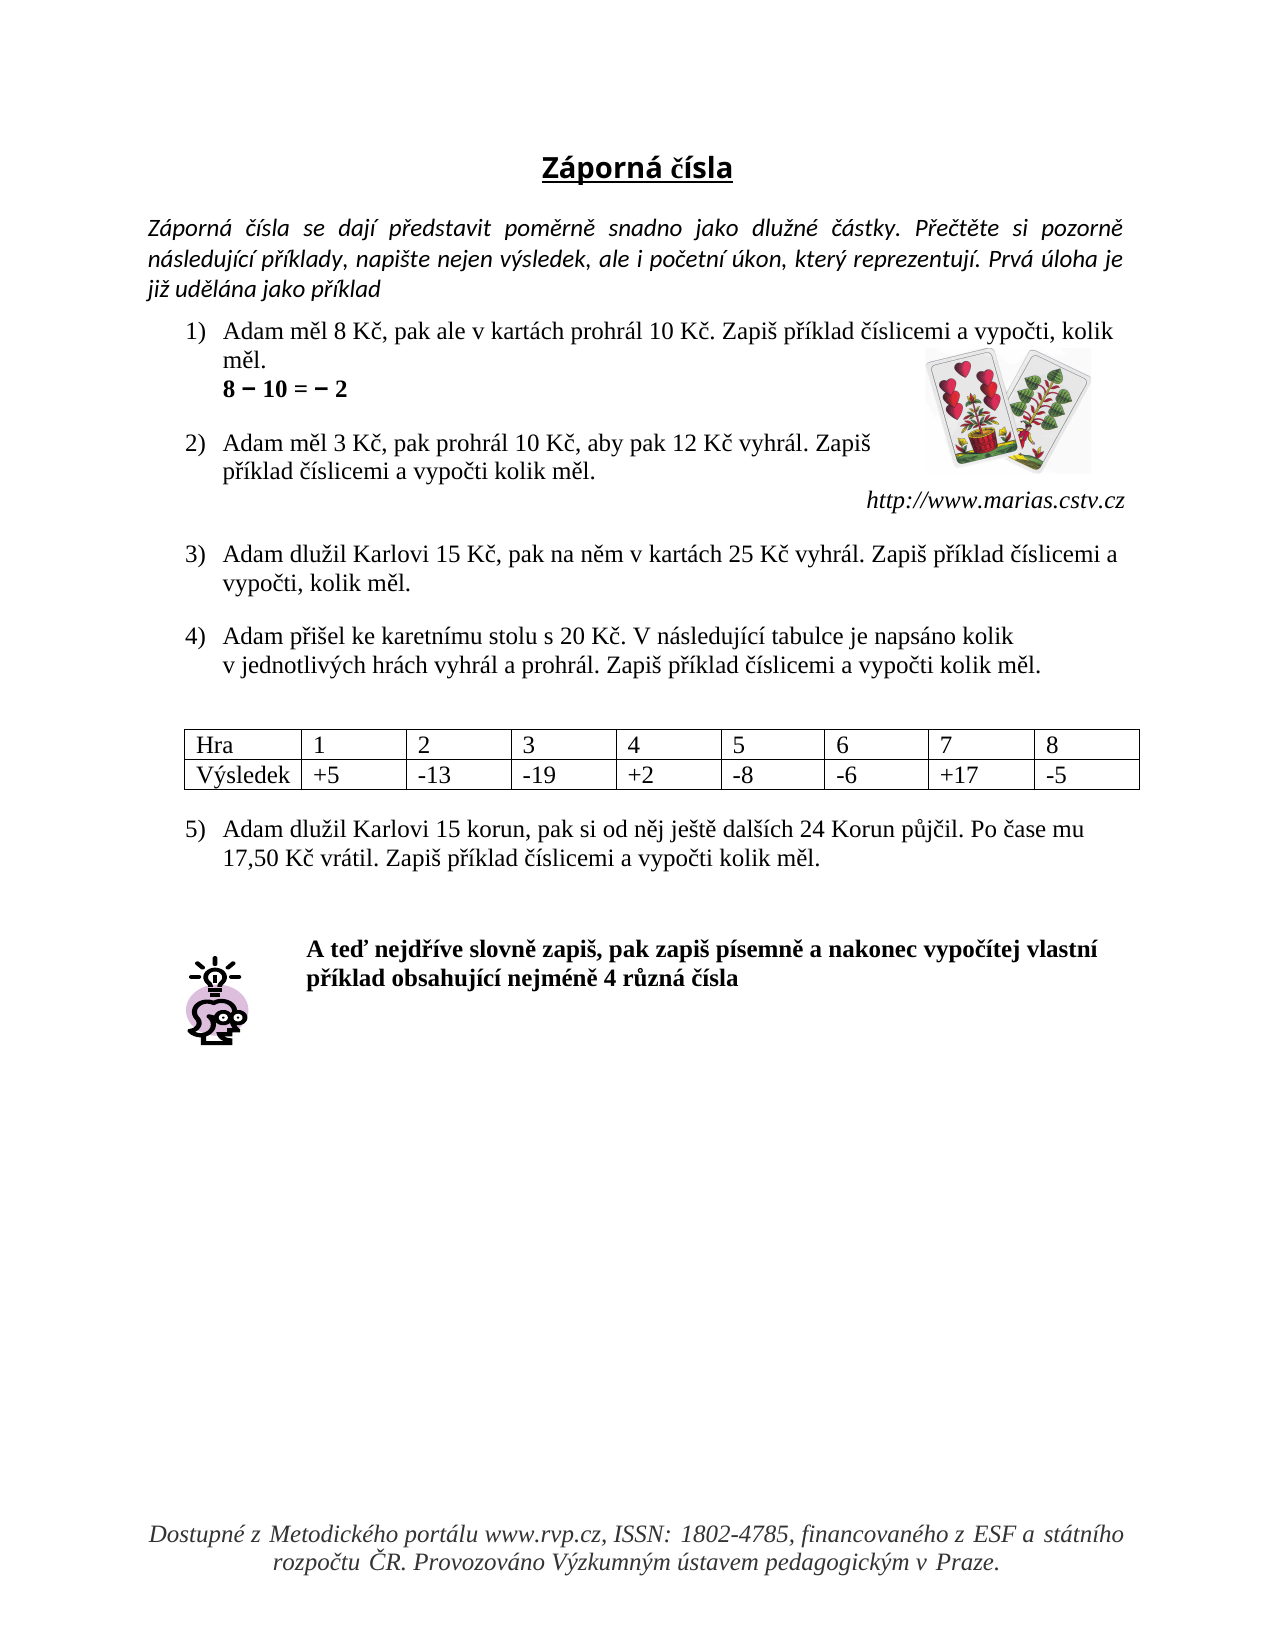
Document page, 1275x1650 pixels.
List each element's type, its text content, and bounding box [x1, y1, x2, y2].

table_header 7 [929, 730, 1034, 759]
table_cell -6 [825, 760, 928, 788]
list Adam dlužil Karlovi 15 korun, pak si od něj ještě dalších 24 Korun půjčil. Po čase mu 17,50 Kč vrátil. Zapiš příklad číslicemi a vypočti kolik měl. [185, 814, 1127, 872]
table_header 1 [302, 730, 406, 759]
table_header 5 [722, 730, 824, 759]
table_cell +2 [617, 760, 721, 788]
text 8 − 10 = − 2 [185, 374, 924, 403]
table_cell Výsledek [185, 760, 301, 788]
table_header 2 [407, 730, 511, 759]
table_cell -19 [512, 760, 616, 788]
list Adam měl 3 Kč, pak prohrál 10 Kč, aby pak 12 Kč vyhrál. Zapiš příklad číslicemi a vypočti kolik měl. [185, 428, 1127, 485]
table_header 3 [512, 730, 616, 759]
text A teď nejdříve slovně zapiš, pak zapiš písemně a nakonec vypočítej vlastní příklad obsahující nejméně 4 různá čísla [184, 934, 1127, 1047]
text [1093, 374, 1127, 403]
text Záporná čísla [148, 148, 1127, 187]
picture [925, 348, 1092, 474]
table_header 8 [1035, 730, 1139, 759]
table_cell -5 [1035, 760, 1139, 788]
list Adam přišel ke karetnímu stolu s 20 Kč. V následující tabulce je napsáno kolik v jednotlivých hrách vyhrál a prohrál. Zapiš příklad číslicemi a vypočti kolik měl. [185, 621, 1127, 679]
table_header 4 [617, 730, 721, 759]
table_header Hra [185, 730, 301, 759]
table_cell -13 [407, 760, 511, 788]
text Záporná čísla se dají představit poměrně snadno jako dlužné částky. Přečtěte si pozorně následující příklady, napište nejen výsledek, ale i početní úkon, který reprezentují. Prvá úloha je již udělána jako příklad [148, 212, 1127, 304]
table_cell -8 [722, 760, 824, 788]
list Adam měl 8 Kč, pak ale v kartách prohrál 10 Kč. Zapiš příklad číslicemi a vypočti, kolik měl. [185, 316, 1127, 475]
table_cell +5 [302, 760, 406, 788]
table_header 6 [825, 730, 928, 759]
table_cell +17 [929, 760, 1034, 788]
text http://www.marias.cstv.cz [185, 485, 1127, 514]
list Adam dlužil Karlovi 15 Kč, pak na něm v kartách 25 Kč vyhrál. Zapiš příklad číslicemi a vypočti, kolik měl. [185, 539, 1127, 596]
